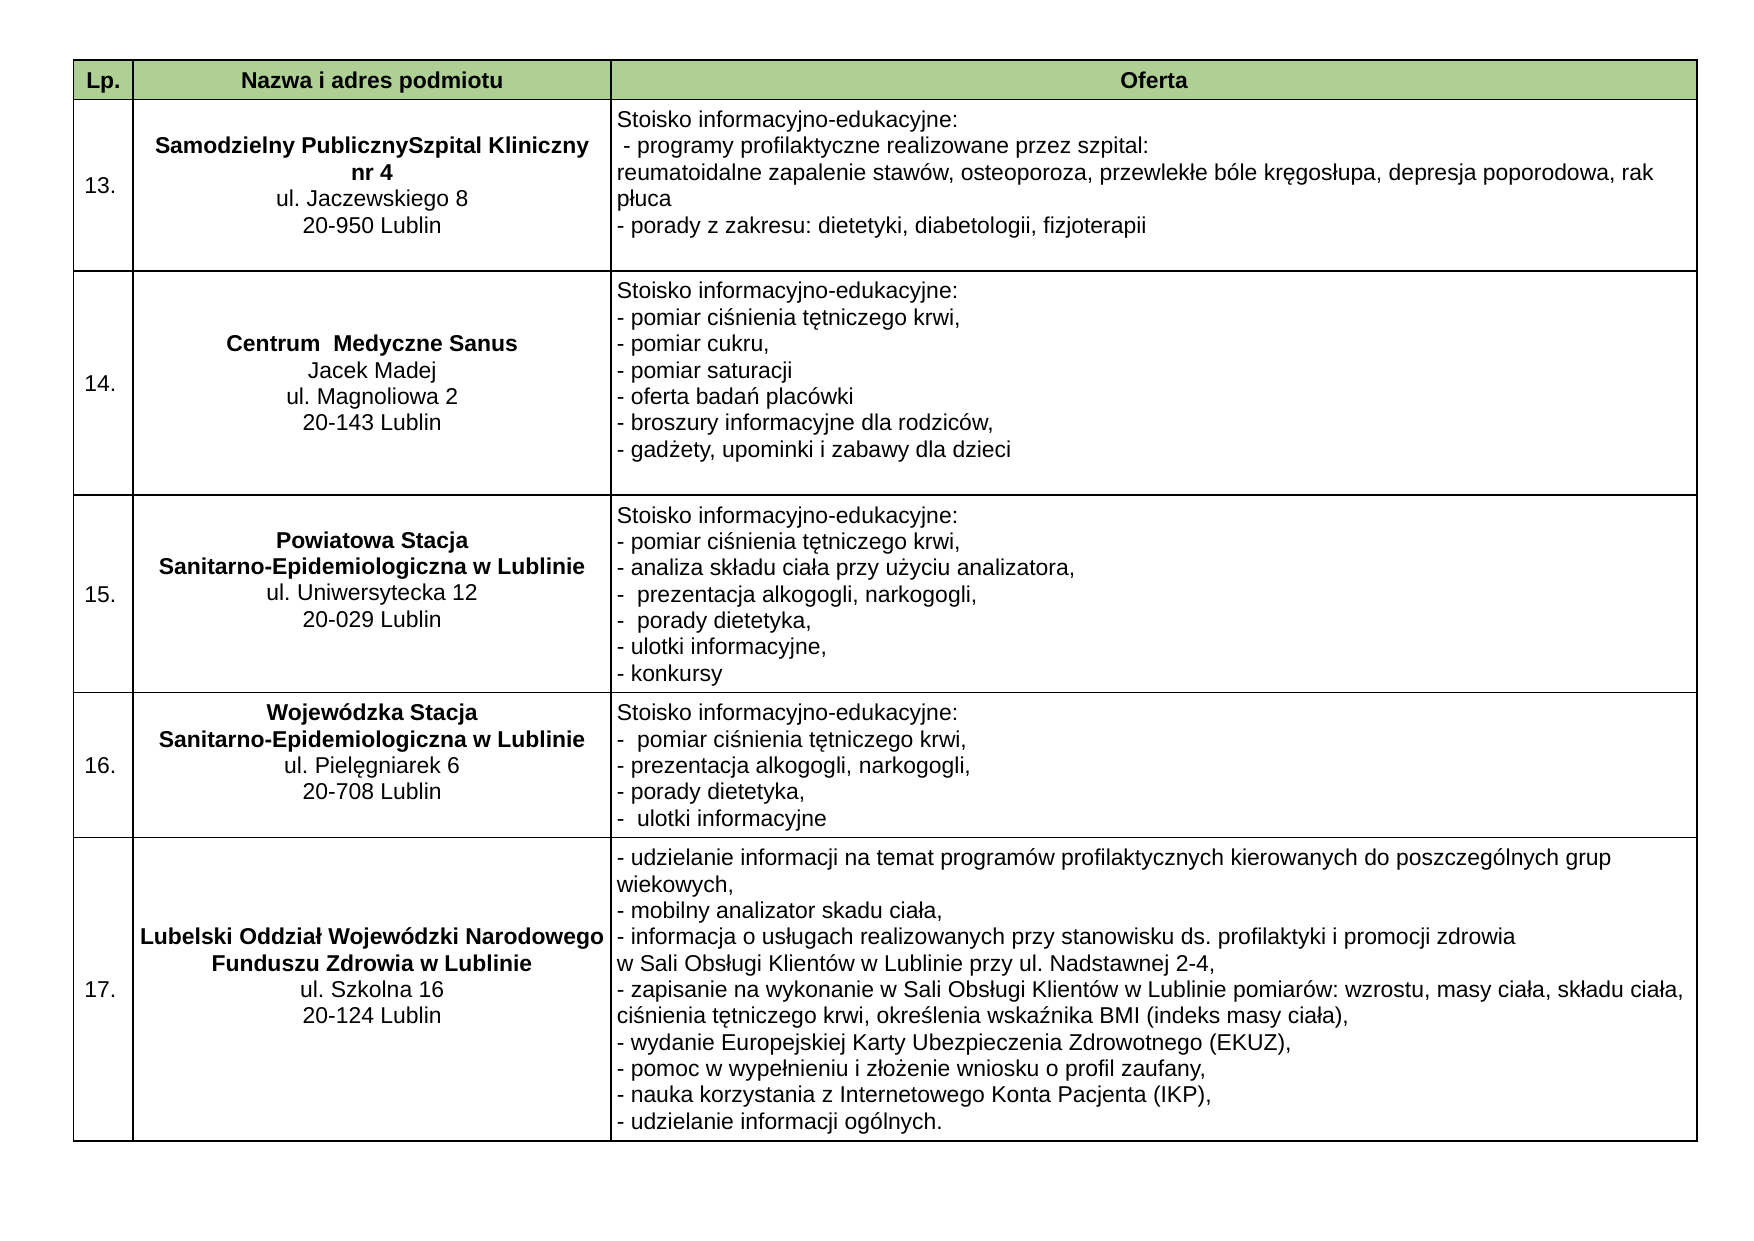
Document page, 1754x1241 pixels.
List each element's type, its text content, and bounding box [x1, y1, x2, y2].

table_cell Wojewódzka Stacja Sanitarno-Epidemiologiczna w Lublinie ul. Pielęgniarek 6 20-708 Lublin [134, 693, 610, 837]
table_header Lp. [74, 61, 132, 99]
table_cell Stoisko informacyjno-edukacyjne: - programy profilaktyczne realizowane przez szpital: reumatoidalne zapalenie stawów, osteoporoza, przewlekłe bóle kręgosłupa, depresja poporodowa, rak płuca - porady z zakresu: dietetyki, diabetologii, fizjoterapii [612, 100, 1696, 270]
table_cell [74, 272, 132, 494]
table_cell - udzielanie informacji na temat programów profilaktycznych kierowanych do poszczególnych grup wiekowych, - mobilny analizator skadu ciała, - informacja o usługach realizowanych przy stanowisku ds. profilaktyki i promocji zdrowia w Sali Obsługi Klientów w Lublinie przy ul. Nadstawnej 2-4, - zapisanie na wykonanie w Sali Obsługi Klientów w Lublinie pomiarów: wzrostu, masy ciała, składu ciała, ciśnienia tętniczego krwi, określenia wskaźnika BMI (indeks masy ciała), - wydanie Europejskiej Karty Ubezpieczenia Zdrowotnego (EKUZ), - pomoc w wypełnieniu i złożenie wniosku o profil zaufany, - nauka korzystania z Internetowego Konta Pacjenta (IKP), - udzielanie informacji ogólnych. [612, 838, 1696, 1140]
table_header Nazwa i adres podmiotu [134, 61, 610, 99]
table_header Oferta [612, 61, 1696, 99]
table_cell Stoisko informacyjno-edukacyjne: - pomiar ciśnienia tętniczego krwi, - prezentacja alkogogli, narkogogli, - porady dietetyka, - ulotki informacyjne [612, 693, 1696, 837]
table_cell Samodzielny PublicznySzpital Kliniczny nr 4 ul. Jaczewskiego 8 20-950 Lublin [134, 100, 610, 270]
table_cell Stoisko informacyjno-edukacyjne: - pomiar ciśnienia tętniczego krwi, - pomiar cukru, - pomiar saturacji - oferta badań placówki - broszury informacyjne dla rodziców, - gadżety, upominki i zabawy dla dzieci [612, 272, 1696, 494]
table_cell [74, 496, 132, 692]
table_cell Stoisko informacyjno-edukacyjne: - pomiar ciśnienia tętniczego krwi, - analiza składu ciała przy użyciu analizatora, - prezentacja alkogogli, narkogogli, - porady dietetyka, - ulotki informacyjne, - konkursy [612, 496, 1696, 692]
table_cell [74, 100, 132, 270]
table_cell Lubelski Oddział Wojewódzki Narodowego Funduszu Zdrowia w Lublinie ul. Szkolna 16 20-124 Lublin [134, 838, 610, 1140]
table_cell Powiatowa Stacja Sanitarno-Epidemiologiczna w Lublinie ul. Uniwersytecka 12 20-029 Lublin [134, 496, 610, 692]
table_cell [74, 838, 132, 1140]
table_cell Centrum Medyczne Sanus Jacek Madej ul. Magnoliowa 2 20-143 Lublin [134, 272, 610, 494]
table_cell [74, 693, 132, 837]
